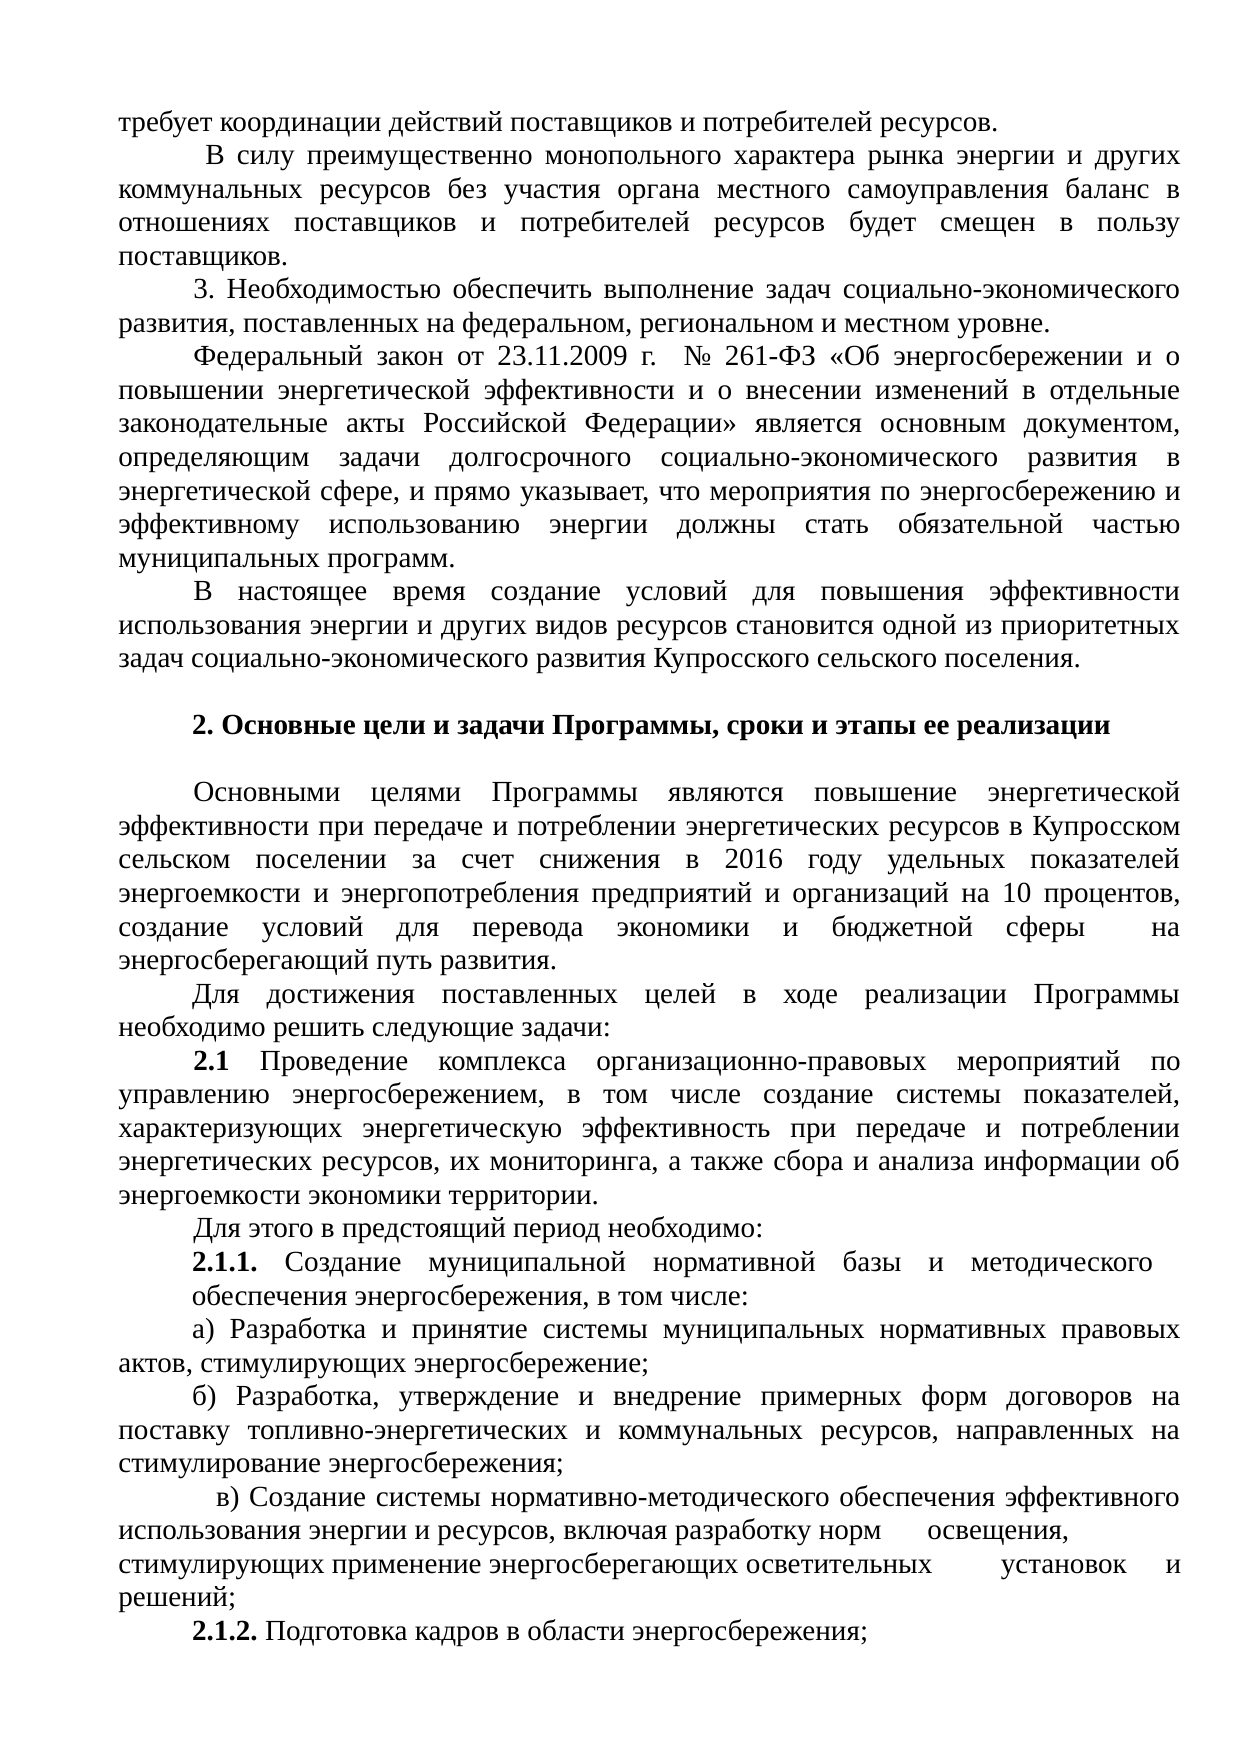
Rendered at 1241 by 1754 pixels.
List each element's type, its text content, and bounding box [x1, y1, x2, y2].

text Основными целями Программы являются повышение энергетической эффективности при передаче и потреблении энергетических ресурсов в Купросском сельском поселении за счет снижения в 2016 году удельных показателей энергоемкости и энергопотребления предприятий и организаций на 10 процентов, создание условий для перевода экономики и бюджетной сферы на энергосберегающий путь развития. [118, 774, 1181, 976]
text 2.1.1. Создание муниципальной нормативной базы и методического обеспечения энергосбережения, в том числе: [118, 1244, 1181, 1311]
text в) Создание системы нормативно-методического обеспечения эффективного использования энергии и ресурсов, включая разработку норм освещения, стимулирующих применение энергосберегающих осветительных установок и решений; [118, 1479, 1181, 1613]
text б) Разработка, утверждение и внедрение примерных форм договоров на поставку топливно-энергетических и коммунальных ресурсов, направленных на стимулирование энергосбережения; [118, 1378, 1181, 1479]
text Для этого в предстоящий период необходимо: [118, 1211, 1181, 1244]
text 2.1 Проведение комплекса организационно-правовых мероприятий по управлению энергосбережением, в том числе создание системы показателей, характеризующих энергетическую эффективность при передаче и потреблении энергетических ресурсов, их мониторинга, а также сбора и анализа информации об энергоемкости экономики территории. [118, 1043, 1181, 1211]
text Федеральный закон от 23.11.2009 г. № 261-ФЗ «Об энергосбережении и о повышении энергетической эффективности и о внесении изменений в отдельные законодательные акты Российской Федерации» является основным документом, определяющим задачи долгосрочного социально-экономического развития в энергетической сфере, и прямо указывает, что мероприятия по энергосбережению и эффективному использованию энергии должны стать обязательной частью муниципальных программ. [118, 338, 1181, 573]
text требует координации действий поставщиков и потребителей ресурсов. [118, 104, 1181, 137]
text 2.1.2. Подготовка кадров в области энергосбережения; [118, 1613, 1181, 1647]
text а) Разработка и принятие системы муниципальных нормативных правовых актов, стимулирующих энергосбережение; [118, 1311, 1181, 1378]
text Для достижения поставленных целей в ходе реализации Программы необходимо решить следующие задачи: [118, 976, 1181, 1043]
text В настоящее время создание условий для повышения эффективности использования энергии и других видов ресурсов становится одной из приоритетных задач социально-экономического развития Купросского сельского поселения. [118, 573, 1181, 674]
text В силу преимущественно монопольного характера рынка энергии и других коммунальных ресурсов без участия органа местного самоуправления баланс в отношениях поставщиков и потребителей ресурсов будет смещен в пользу поставщиков. [118, 137, 1181, 271]
text 3. Необходимостью обеспечить выполнение задач социально-экономического развития, поставленных на федеральном, региональном и местном уровне. [118, 271, 1181, 338]
text 2. Основные цели и задачи Программы, сроки и этапы ее реализации [122, 707, 1181, 741]
